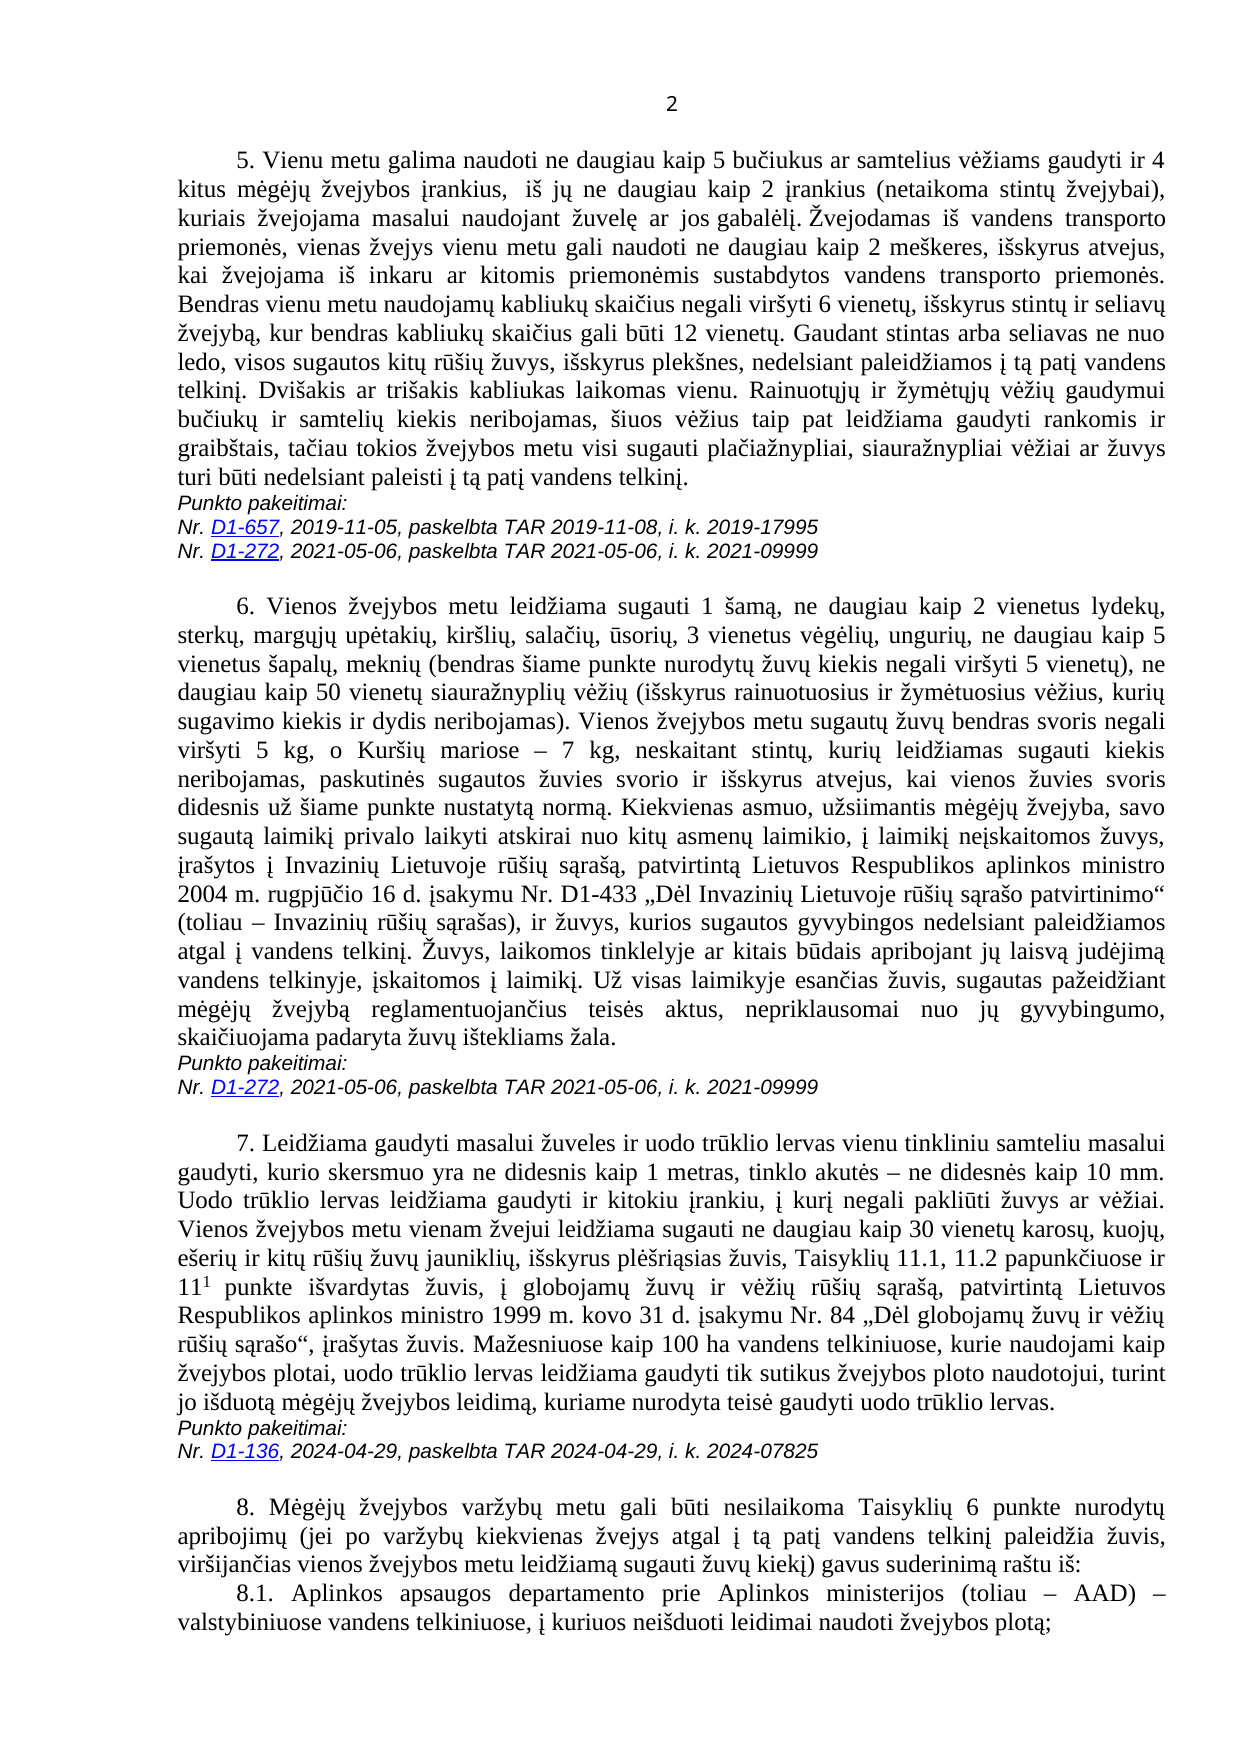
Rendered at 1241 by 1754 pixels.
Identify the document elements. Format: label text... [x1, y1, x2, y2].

text 8.1. Aplinkos apsaugos departamento prie Aplinkos ministerijos (toliau – AAD) – valstybiniuose vandens telkiniuose, į kuriuos neišduoti leidimai naudoti žvejybos plotą; [177, 1578, 1166, 1636]
text Punkto pakeitimai: [177, 1051, 1166, 1075]
text 6. Vienos žvejybos metu leidžiama sugauti 1 šamą, ne daugiau kaip 2 vienetus lydekų, sterkų, margųjų upėtakių, kiršlių, salačių, ūsorių, 3 vienetus vėgėlių, ungurių, ne daugiau kaip 5 vienetus šapalų, meknių (bendras šiame punkte nurodytų žuvų kiekis negali viršyti 5 vienetų), ne daugiau kaip 50 vienetų siauražnyplių vėžių (išskyrus rainuotuosius ir žymėtuosius vėžius, kurių sugavimo kiekis ir dydis neribojamas). Vienos žvejybos metu sugautų žuvų bendras svoris negali viršyti 5 kg, o Kuršių mariose – 7 kg, neskaitant stintų, kurių leidžiamas sugauti kiekis neribojamas, paskutinės sugautos žuvies svorio ir išskyrus atvejus, kai vienos žuvies svoris didesnis už šiame punkte nustatytą normą. Kiekvienas asmuo, užsiimantis mėgėjų žvejyba, savo sugautą laimikį privalo laikyti atskirai nuo kitų asmenų laimikio, į laimikį neįskaitomos žuvys, įrašytos į Invazinių Lietuvoje rūšių sąrašą, patvirtintą Lietuvos Respublikos aplinkos ministro 2004 m. rugpjūčio 16 d. įsakymu Nr. D1-433 „Dėl Invazinių Lietuvoje rūšių sąrašo patvirtinimo“ (toliau – Invazinių rūšių sąrašas), ir žuvys, kurios sugautos gyvybingos nedelsiant paleidžiamos atgal į vandens telkinį. Žuvys, laikomos tinklelyje ar kitais būdais apribojant jų laisvą judėjimą vandens telkinyje, įskaitomos į laimikį. Už visas laimikyje esančias žuvis, sugautas pažeidžiant mėgėjų žvejybą reglamentuojančius teisės aktus, nepriklausomai nuo jų gyvybingumo, skaičiuojama padaryta žuvų ištekliams žala. [177, 591, 1166, 1051]
text Nr. D1-272, 2021-05-06, paskelbta TAR 2021-05-06, i. k. 2021-09999 [177, 538, 1166, 562]
text 8. Mėgėjų žvejybos varžybų metu gali būti nesilaikoma Taisyklių 6 punkte nurodytų apribojimų (jei po varžybų kiekvienas žvejys atgal į tą patį vandens telkinį paleidžia žuvis, viršijančias vienos žvejybos metu leidžiamą sugauti žuvų kiekį) gavus suderinimą raštu iš: [177, 1492, 1166, 1578]
text Punkto pakeitimai: [177, 1415, 1166, 1439]
text Punkto pakeitimai: [177, 491, 1166, 514]
text Nr. D1-272, 2021-05-06, paskelbta TAR 2021-05-06, i. k. 2021-09999 [177, 1075, 1166, 1099]
text 7. Leidžiama gaudyti masalui žuveles ir uodo trūklio lervas vienu tinkliniu samteliu masalui gaudyti, kurio skersmuo yra ne didesnis kaip 1 metras, tinklo akutės – ne didesnės kaip 10 mm. Uodo trūklio lervas leidžiama gaudyti ir kitokiu įrankiu, į kurį negali pakliūti žuvys ar vėžiai. Vienos žvejybos metu vienam žvejui leidžiama sugauti ne daugiau kaip 30 vienetų karosų, kuojų, ešerių ir kitų rūšių žuvų jauniklių, išskyrus plėšriąsias žuvis, Taisyklių 11.1, 11.2 papunkčiuose ir 111 punkte išvardytas žuvis, į globojamų žuvų ir vėžių rūšių sąrašą, patvirtintą Lietuvos Respublikos aplinkos ministro 1999 m. kovo 31 d. įsakymu Nr. 84 „Dėl globojamų žuvų ir vėžių rūšių sąrašo“, įrašytas žuvis. Mažesniuose kaip 100 ha vandens telkiniuose, kurie naudojami kaip žvejybos plotai, uodo trūklio lervas leidžiama gaudyti tik sutikus žvejybos ploto naudotojui, turint jo išduotą mėgėjų žvejybos leidimą, kuriame nurodyta teisė gaudyti uodo trūklio lervas. [177, 1128, 1166, 1415]
text Nr. D1-136, 2024-04-29, paskelbta TAR 2024-04-29, i. k. 2024-07825 [177, 1439, 1166, 1463]
text 5. Vienu metu galima naudoti ne daugiau kaip 5 bučiukus ar samtelius vėžiams gaudyti ir 4 kitus mėgėjų žvejybos įrankius, iš jų ne daugiau kaip 2 įrankius (netaikoma stintų žvejybai), kuriais žvejojama masalui naudojant žuvelę ar jos gabalėlį. Žvejodamas iš vandens transporto priemonės, vienas žvejys vienu metu gali naudoti ne daugiau kaip 2 meškeres, išskyrus atvejus, kai žvejojama iš inkaru ar kitomis priemonėmis sustabdytos vandens transporto priemonės. Bendras vienu metu naudojamų kabliukų skaičius negali viršyti 6 vienetų, išskyrus stintų ir seliavų žvejybą, kur bendras kabliukų skaičius gali būti 12 vienetų. Gaudant stintas arba seliavas ne nuo ledo, visos sugautos kitų rūšių žuvys, išskyrus plekšnes, nedelsiant paleidžiamos į tą patį vandens telkinį. Dvišakis ar trišakis kabliukas laikomas vienu. Rainuotųjų ir žymėtųjų vėžių gaudymui bučiukų ir samtelių kiekis neribojamas, šiuos vėžius taip pat leidžiama gaudyti rankomis ir graibštais, tačiau tokios žvejybos metu visi sugauti plačiažnypliai, siauražnypliai vėžiai ar žuvys turi būti nedelsiant paleisti į tą patį vandens telkinį. [177, 146, 1166, 491]
text Nr. D1-657, 2019-11-05, paskelbta TAR 2019-11-08, i. k. 2019-17995 [177, 514, 1166, 538]
